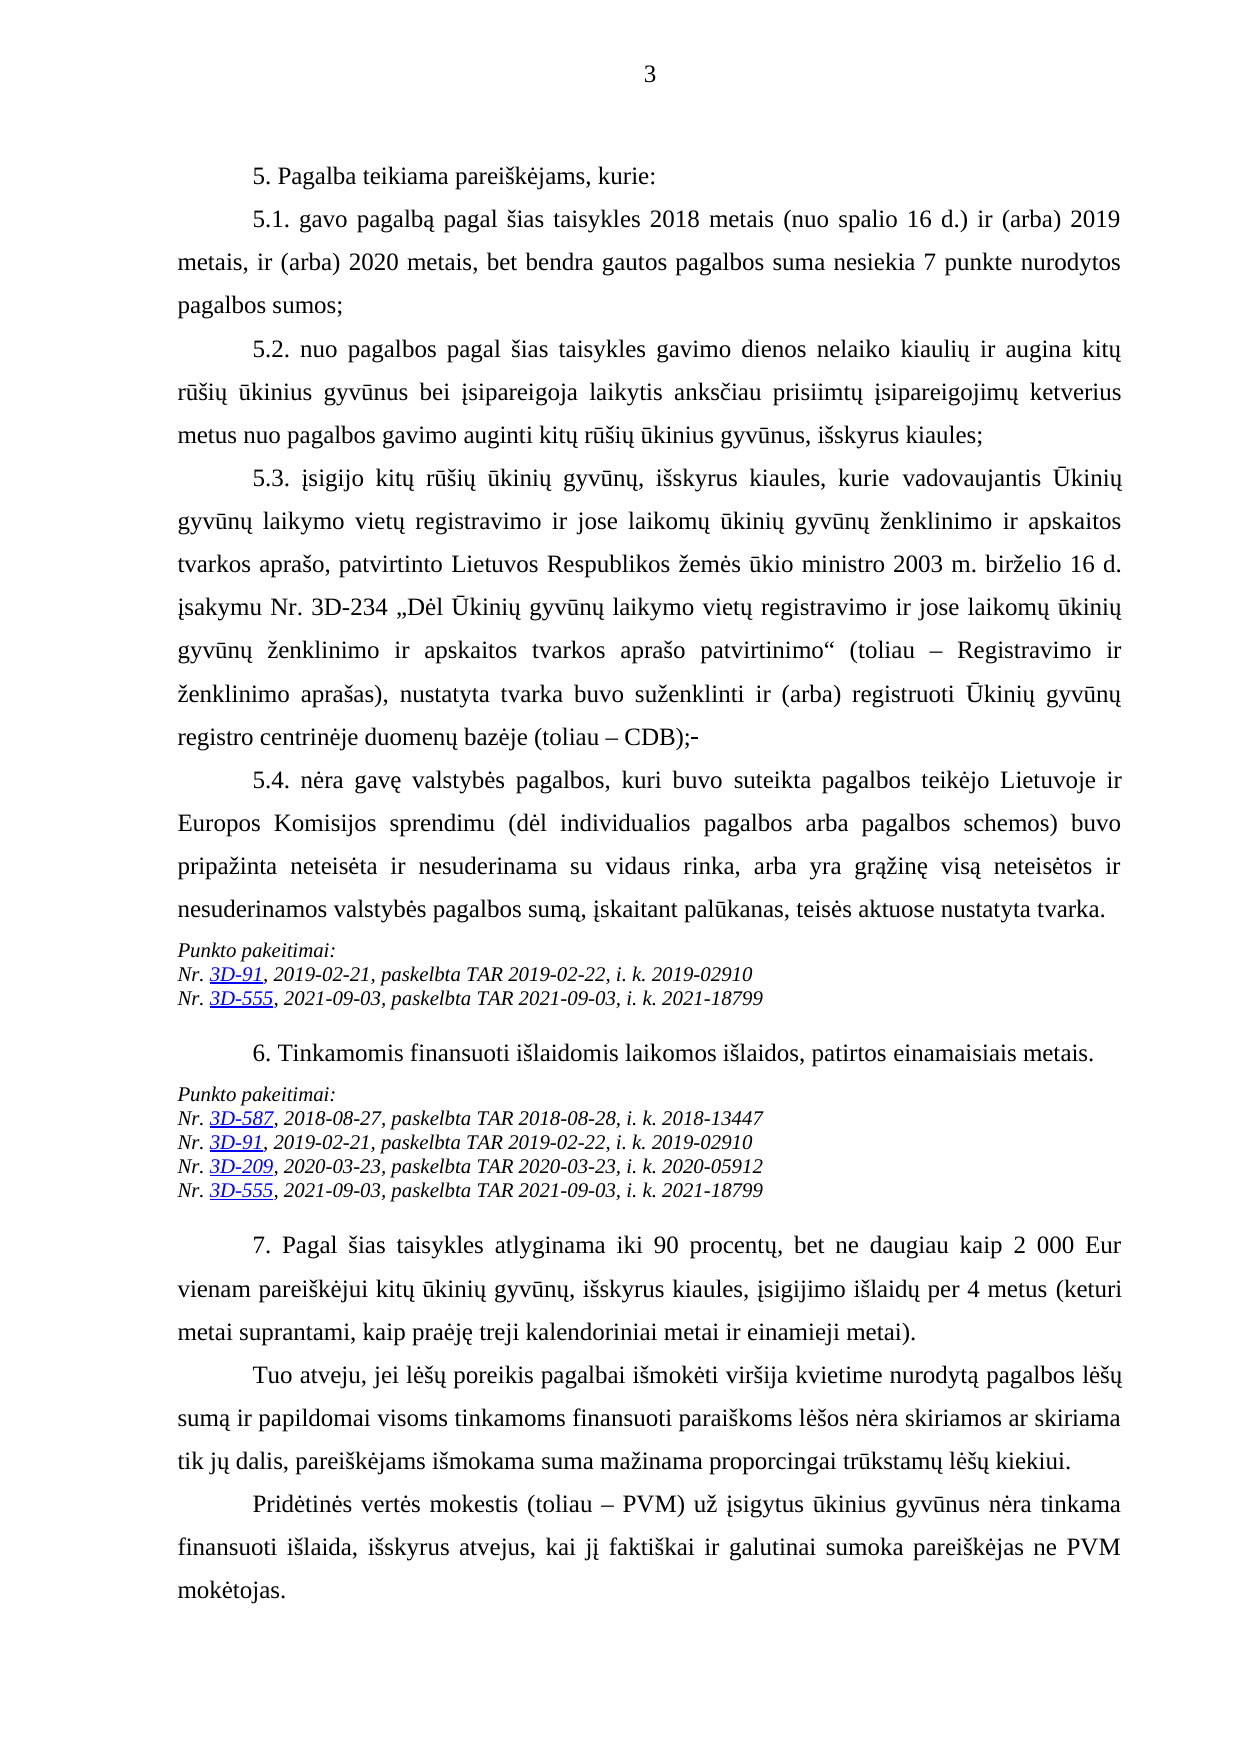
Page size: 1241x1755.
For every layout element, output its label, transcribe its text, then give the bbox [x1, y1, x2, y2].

text 5.1. gavo pagalbą pagal šias taisykles 2018 metais (nuo spalio 16 d.) ir (arba) 2019 metais, ir (arba) 2020 metais, bet bendra gautos pagalbos suma nesiekia 7 punkte nurodytos pagalbos sumos; [177, 204, 1122, 319]
text 5.3. įsigijo kitų rūšių ūkinių gyvūnų, išskyrus kiaules, kurie vadovaujantis Ūkinių gyvūnų laikymo vietų registravimo ir jose laikomų ūkinių gyvūnų ženklinimo ir apskaitos tvarkos aprašo, patvirtinto Lietuvos Respublikos žemės ūkio ministro 2003 m. birželio 16 d. įsakymu Nr. 3D-234 „Dėl Ūkinių gyvūnų laikymo vietų registravimo ir jose laikomų ūkinių gyvūnų ženklinimo ir apskaitos tvarkos aprašo patvirtinimo“ (toliau – Registravimo ir ženklinimo aprašas), nustatyta tvarka buvo suženklinti ir (arba) registruoti Ūkinių gyvūnų registro centrinėje duomenų bazėje (toliau – CDB); [177, 463, 1122, 751]
text Nr. 3D-91, 2019-02-21, paskelbta TAR 2019-02-22, i. k. 2019-02910 [177, 1130, 1122, 1154]
text 5. Pagalba teikiama pareiškėjams, kurie: [177, 161, 1122, 190]
text Tuo atveju, jei lėšų poreikis pagalbai išmokėti viršija kvietime nurodytą pagalbos lėšų sumą ir papildomai visoms tinkamoms finansuoti paraiškoms lėšos nėra skiriamos ar skiriama tik jų dalis, pareiškėjams išmokama suma mažinama proporcingai trūkstamų lėšų kiekiui. [177, 1360, 1122, 1475]
text 7. Pagal šias taisykles atlyginama iki 90 procentų, bet ne daugiau kaip 2 000 Eur vienam pareiškėjui kitų ūkinių gyvūnų, išskyrus kiaules, įsigijimo išlaidų per 4 metus (keturi metai suprantami, kaip praėję treji kalendoriniai metai ir einamieji metai). [177, 1231, 1122, 1346]
text Nr. 3D-587, 2018-08-27, paskelbta TAR 2018-08-28, i. k. 2018-13447 [177, 1106, 1122, 1130]
text Nr. 3D-555, 2021-09-03, paskelbta TAR 2021-09-03, i. k. 2021-18799 [177, 986, 1122, 1010]
text Nr. 3D-91, 2019-02-21, paskelbta TAR 2019-02-22, i. k. 2019-02910 [177, 962, 1122, 986]
text 5.2. nuo pagalbos pagal šias taisykles gavimo dienos nelaiko kiaulių ir augina kitų rūšių ūkinius gyvūnus bei įsipareigoja laikytis anksčiau prisiimtų įsipareigojimų ketverius metus nuo pagalbos gavimo auginti kitų rūšių ūkinius gyvūnus, išskyrus kiaules; [177, 334, 1122, 449]
text Pridėtinės vertės mokestis (toliau – PVM) už įsigytus ūkinius gyvūnus nėra tinkama finansuoti išlaida, išskyrus atvejus, kai jį faktiškai ir galutinai sumoka pareiškėjas ne PVM mokėtojas. [177, 1489, 1122, 1604]
text 6. Tinkamomis finansuoti išlaidomis laikomos išlaidos, patirtos einamaisiais metais. [177, 1038, 1122, 1067]
text 5.4. nėra gavę valstybės pagalbos, kuri buvo suteikta pagalbos teikėjo Lietuvoje ir Europos Komisijos sprendimu (dėl individualios pagalbos arba pagalbos schemos) buvo pripažinta neteisėta ir nesuderinama su vidaus rinka, arba yra grąžinę visą neteisėtos ir nesuderinamos valstybės pagalbos sumą, įskaitant palūkanas, teisės aktuose nustatyta tvarka. [177, 765, 1122, 923]
text Punkto pakeitimai: [177, 937, 1122, 962]
text Nr. 3D-209, 2020-03-23, paskelbta TAR 2020-03-23, i. k. 2020-05912 [177, 1154, 1122, 1178]
text Punkto pakeitimai: [177, 1082, 1122, 1106]
text Nr. 3D-555, 2021-09-03, paskelbta TAR 2021-09-03, i. k. 2021-18799 [177, 1178, 1122, 1202]
